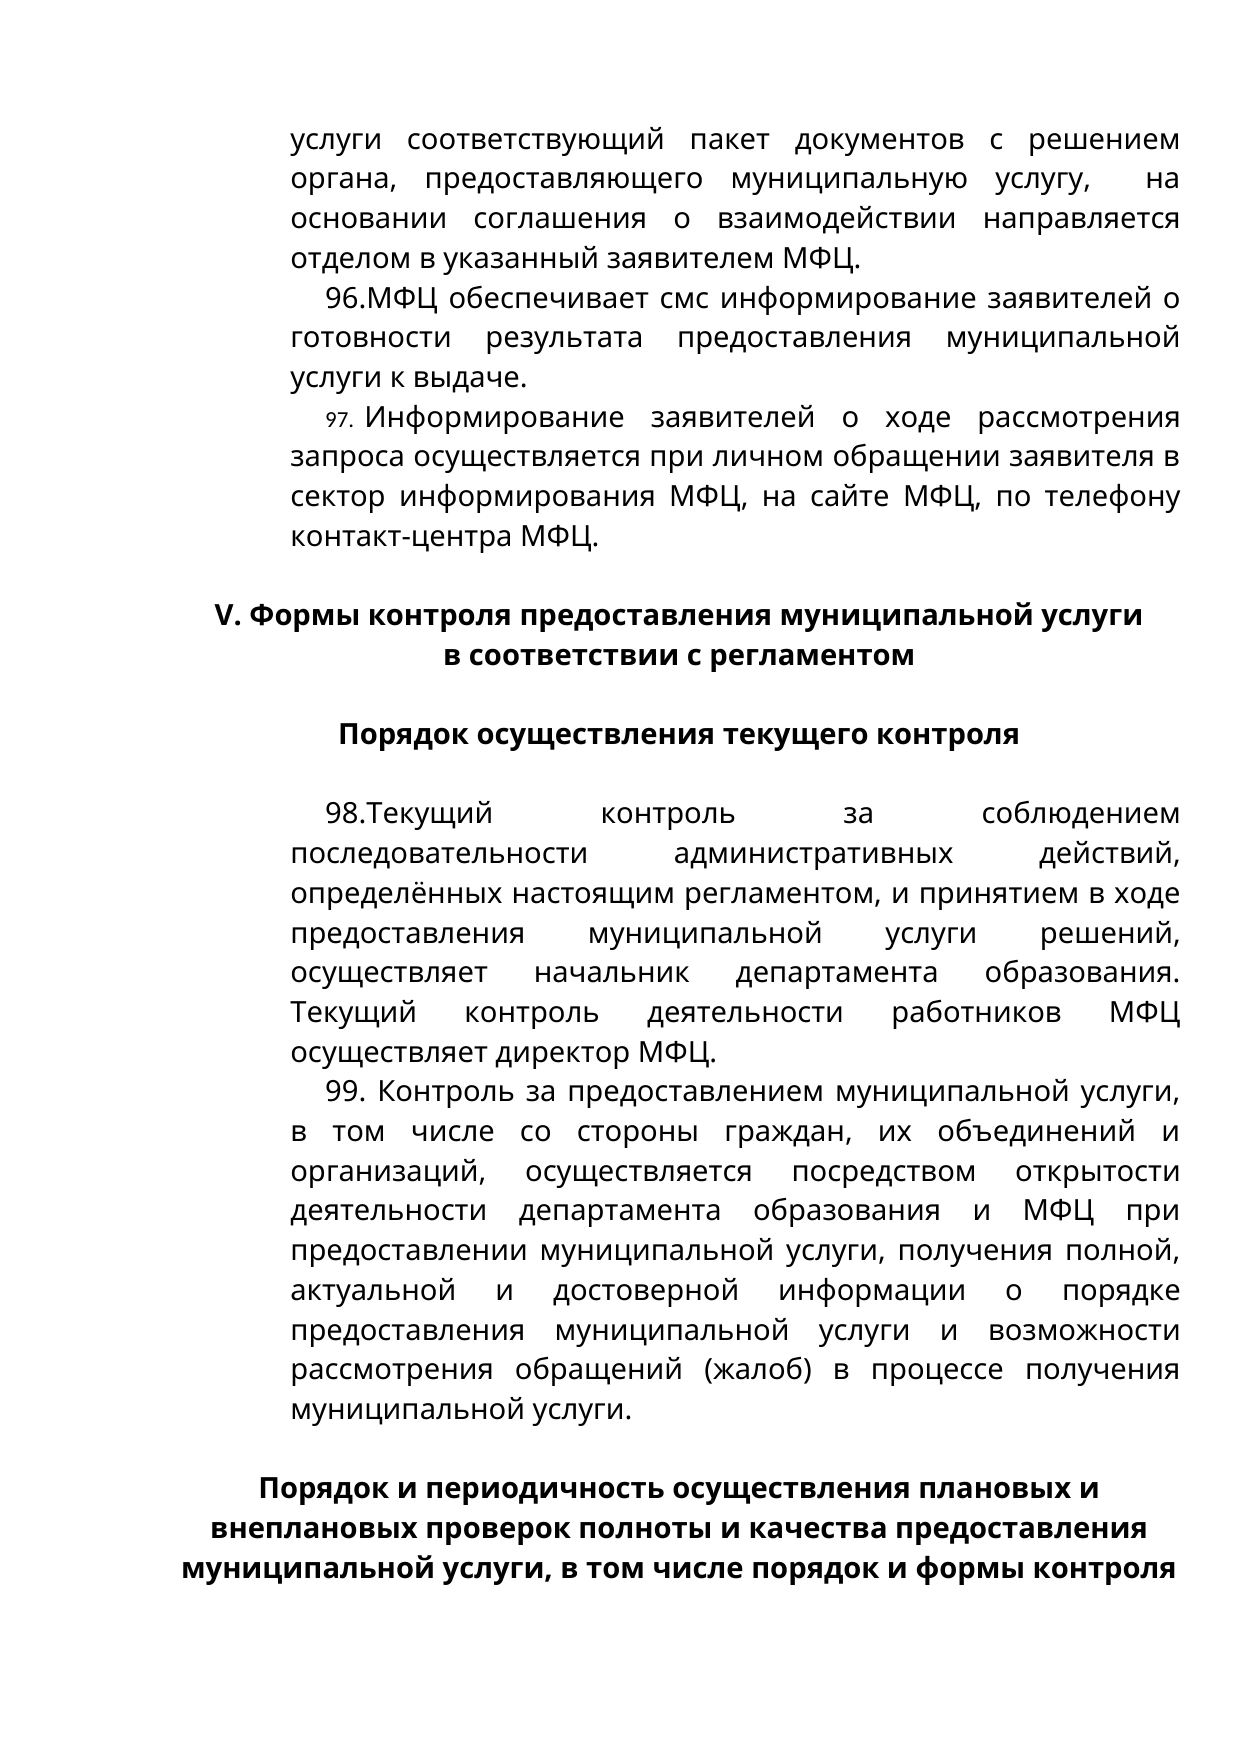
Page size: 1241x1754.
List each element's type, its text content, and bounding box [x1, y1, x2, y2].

text Порядок и периодичность осуществления плановых и внеплановых проверок полноты и качества предоставления муниципальной услуги, в том числе порядок и формы контроля [177, 1467, 1181, 1587]
list Контроль за предоставлением муниципальной услуги, в том числе со стороны граждан, их объединений и организаций, осуществляется посредством открытости деятельности департамента образования и МФЦ при предоставлении муниципальной услуги, получения полной, актуальной и достоверной информации о порядке предоставления муниципальной услуги и возможности рассмотрения обращений (жалоб) в процессе получения муниципальной услуги. [251, 1071, 1181, 1428]
list МФЦ обеспечивает смс информирование заявителей о готовности результата предоставления муниципальной услуги к выдаче. [251, 277, 1181, 396]
list услуги соответствующий пакет документов с решением органа, предоставляющего муниципальную услугу, на основании соглашения о взаимодействии направляется отделом в указанный заявителем МФЦ. [251, 118, 1181, 277]
text в соответствии с регламентом [177, 634, 1181, 674]
text Порядок осуществления текущего контроля [177, 713, 1181, 753]
list Текущий контроль за соблюдением последовательности административных действий, определённых настоящим регламентом, и принятием в ходе предоставления муниципальной услуги решений, осуществляет начальник департамента образования. Текущий контроль деятельности работников МФЦ осуществляет директор МФЦ. [251, 793, 1181, 1071]
text V. Формы контроля предоставления муниципальной услуги [177, 594, 1181, 634]
list Информирование заявителей о ходе рассмотрения запроса осуществляется при личном обращении заявителя в сектор информирования МФЦ, на сайте МФЦ, по телефону контакт-центра МФЦ. [251, 396, 1181, 555]
